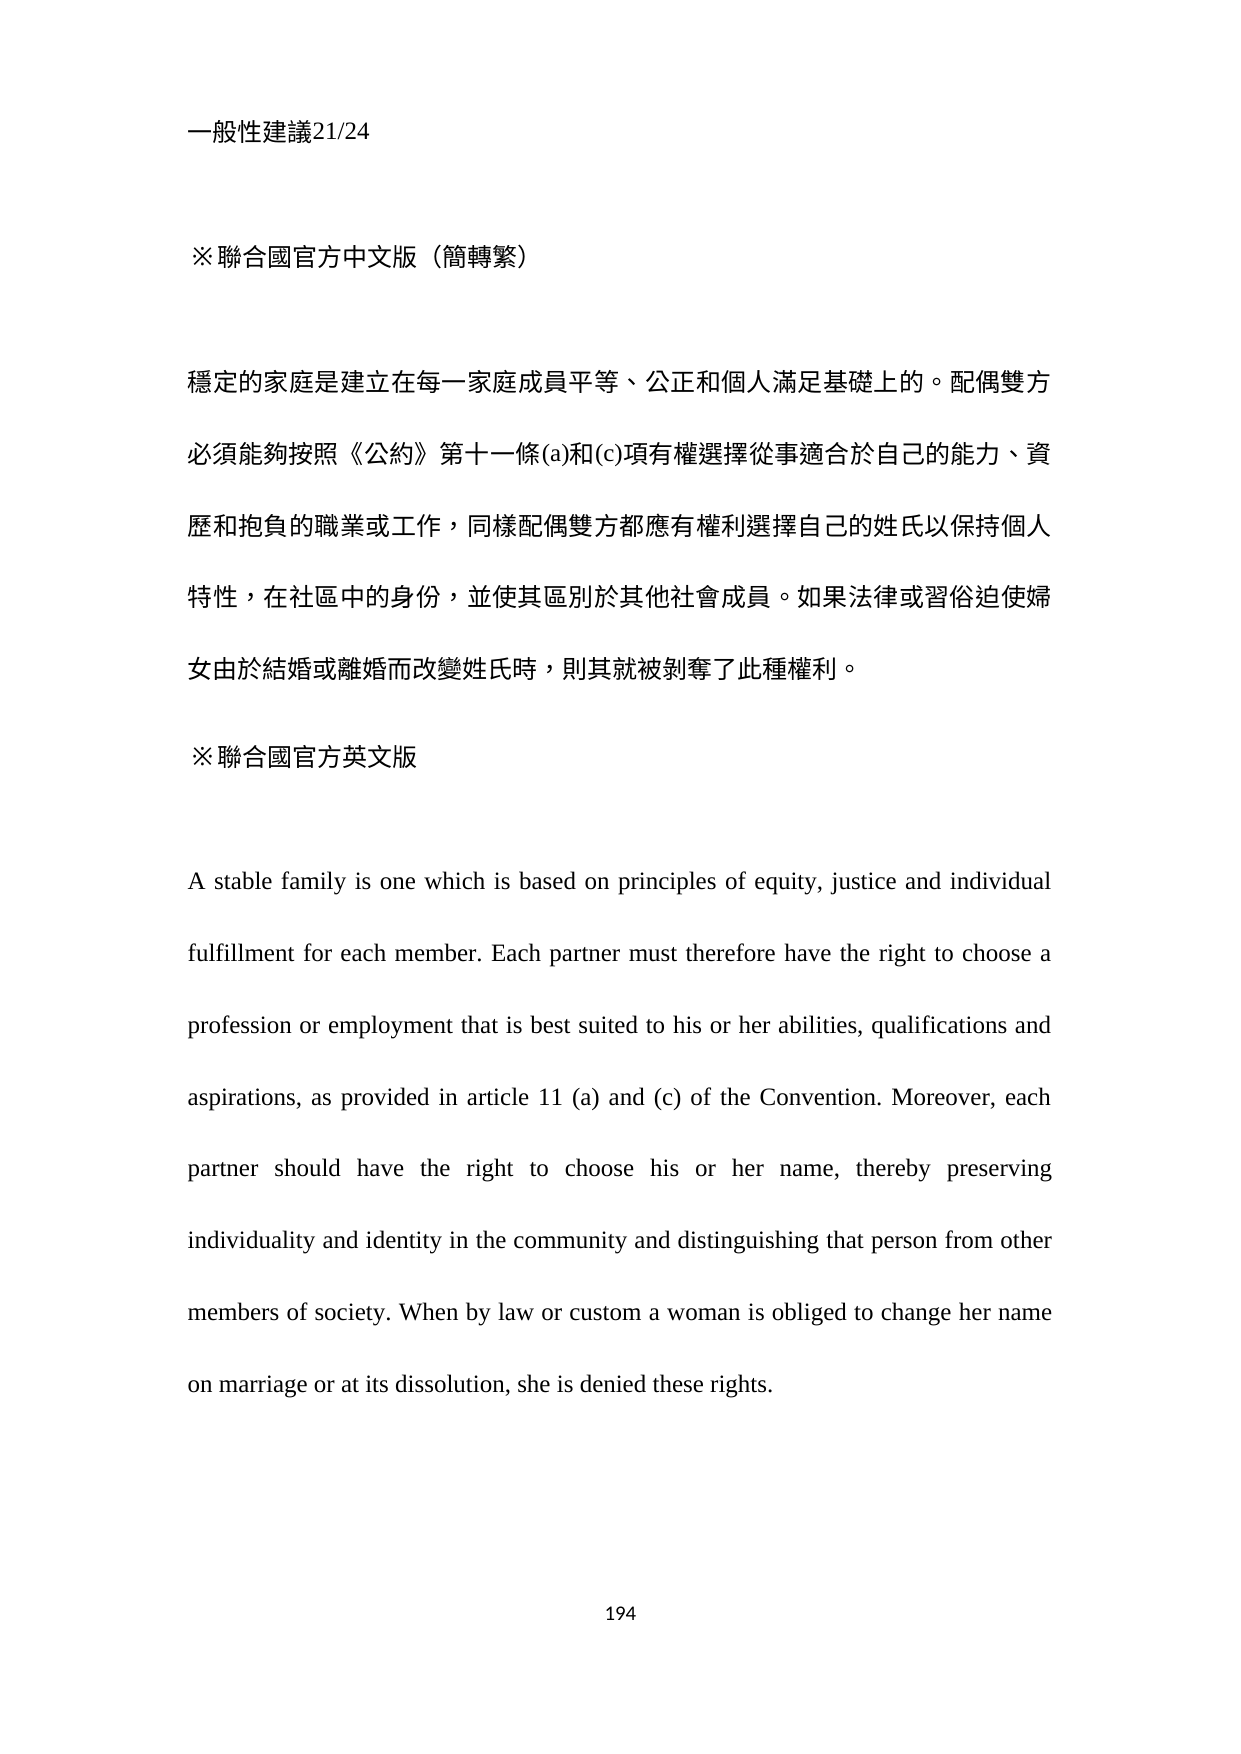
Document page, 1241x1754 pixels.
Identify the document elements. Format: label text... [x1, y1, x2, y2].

text A stable family is one which is based on principles of equity, justice and individual fulfillment for each member. Each partner must therefore have the right to choose a profession or employment that is best suited to his or her abilities, qualifications and aspirations, as provided in article 11 (a) and (c) of the Convention. Moreover, each partner should have the right to choose his or her name, thereby preserving individuality and identity in the community and distinguishing that person from other members of society. When by law or custom a woman is obliged to change her name on marriage or at its dissolution, she is denied these rights. [187, 839, 1053, 1404]
text 一般性建議21/24 [187, 89, 1053, 151]
text 穩定的家庭是建立在每一家庭成員平等、公正和個人滿足基礎上的。配偶雙方必須能夠按照《公約》第十一條(a)和(c)項有權選擇從事適合於自己的能力、資歷和抱負的職業或工作，同樣配偶雙方都應有權利選擇自己的姓氏以保持個人特性，在社區中的身份，並使其區別於其他社會成員。如果法律或習俗迫使婦女由於結婚或離婚而改變姓氏時，則其就被剝奪了此種權利。 [187, 339, 1053, 689]
text ※聯合國官方中文版（簡轉繁） [187, 214, 1053, 276]
text ※聯合國官方英文版 [187, 714, 1053, 776]
